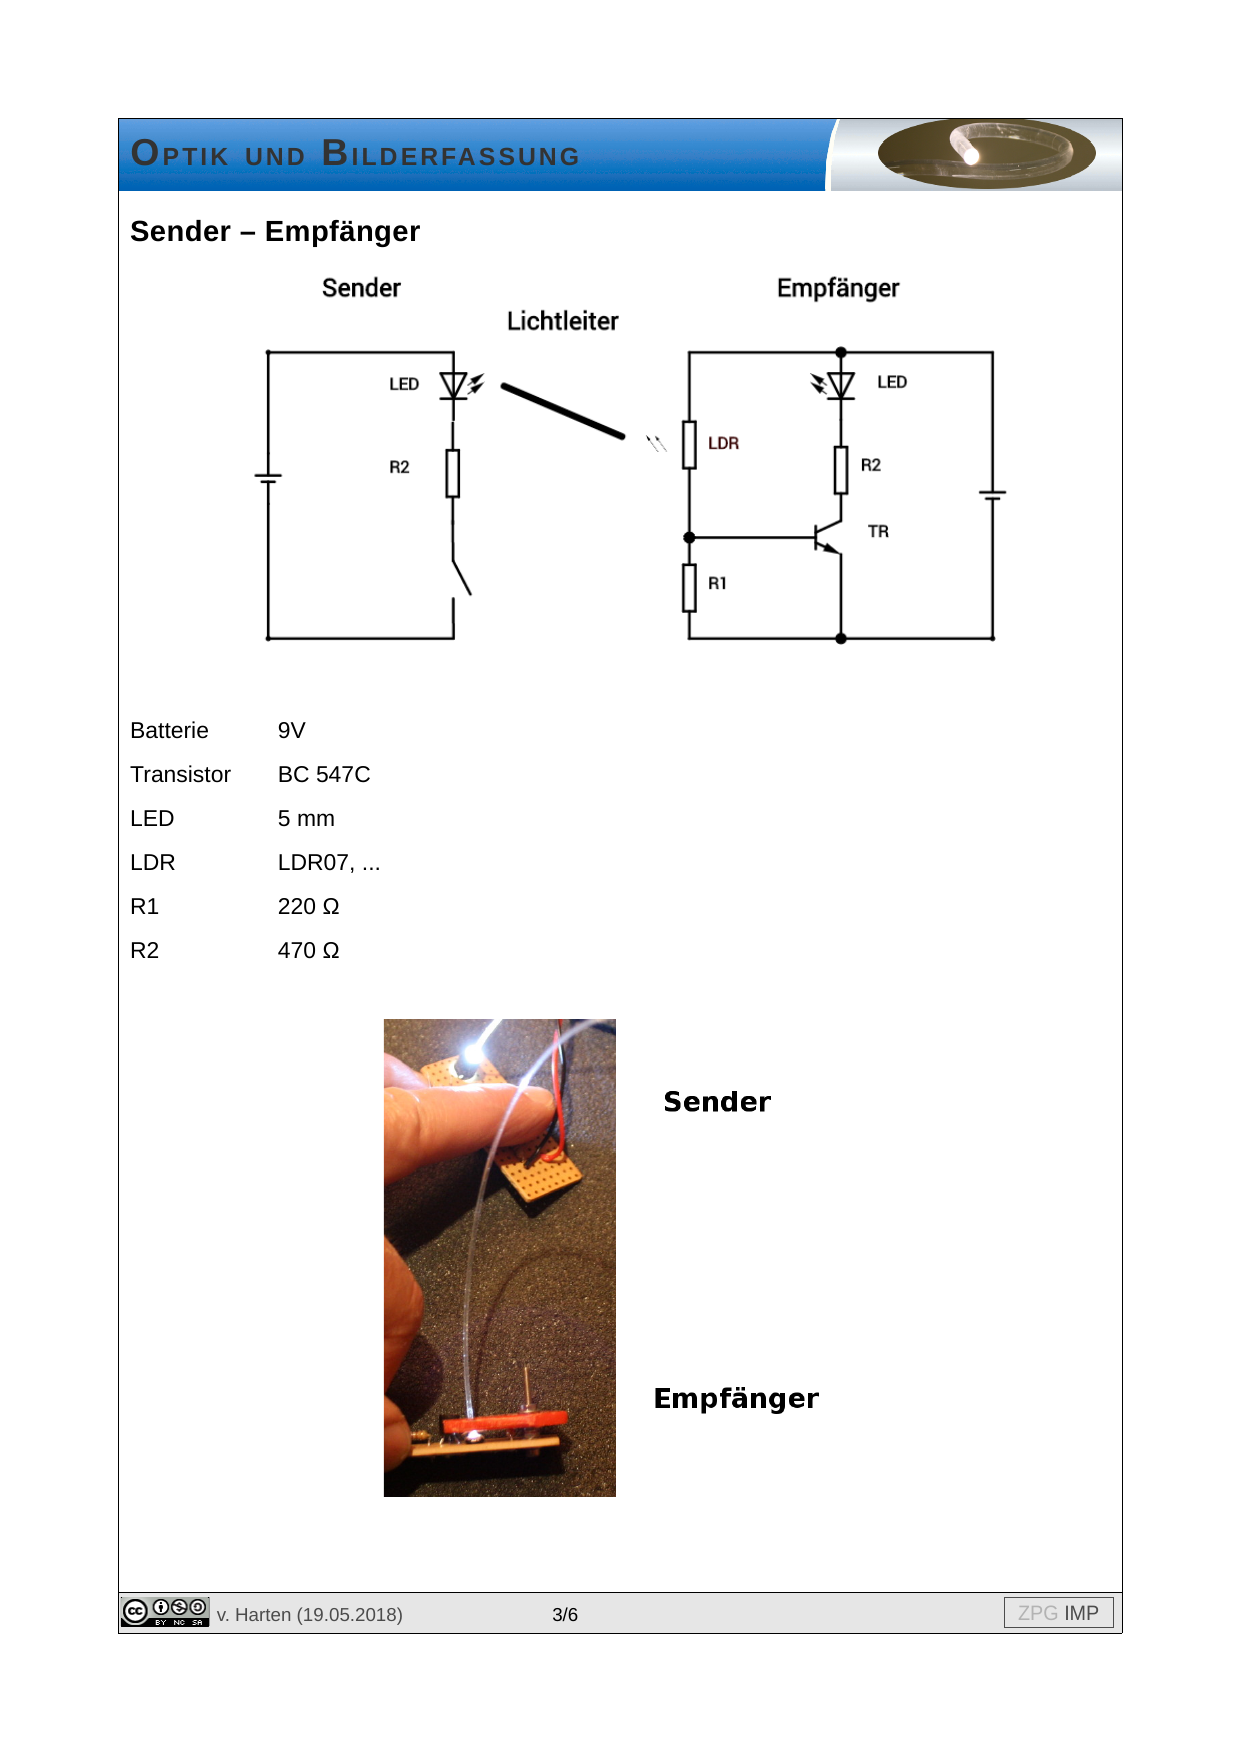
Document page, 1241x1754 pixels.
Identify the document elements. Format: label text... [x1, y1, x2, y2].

text LDR LDR07, ... [130, 849, 1110, 876]
picture [216, 259, 1025, 673]
text LED 5 mm [130, 805, 1110, 832]
picture [120, 1597, 210, 1627]
text R1 220 Ω [130, 893, 1110, 920]
picture [383, 1019, 857, 1497]
picture [119, 119, 1122, 191]
text Transistor BC 547C [130, 761, 1110, 787]
text Batterie 9V [130, 717, 1110, 743]
text Sender – Empfänger [130, 214, 1110, 248]
text R2 470 Ω [130, 937, 1110, 964]
